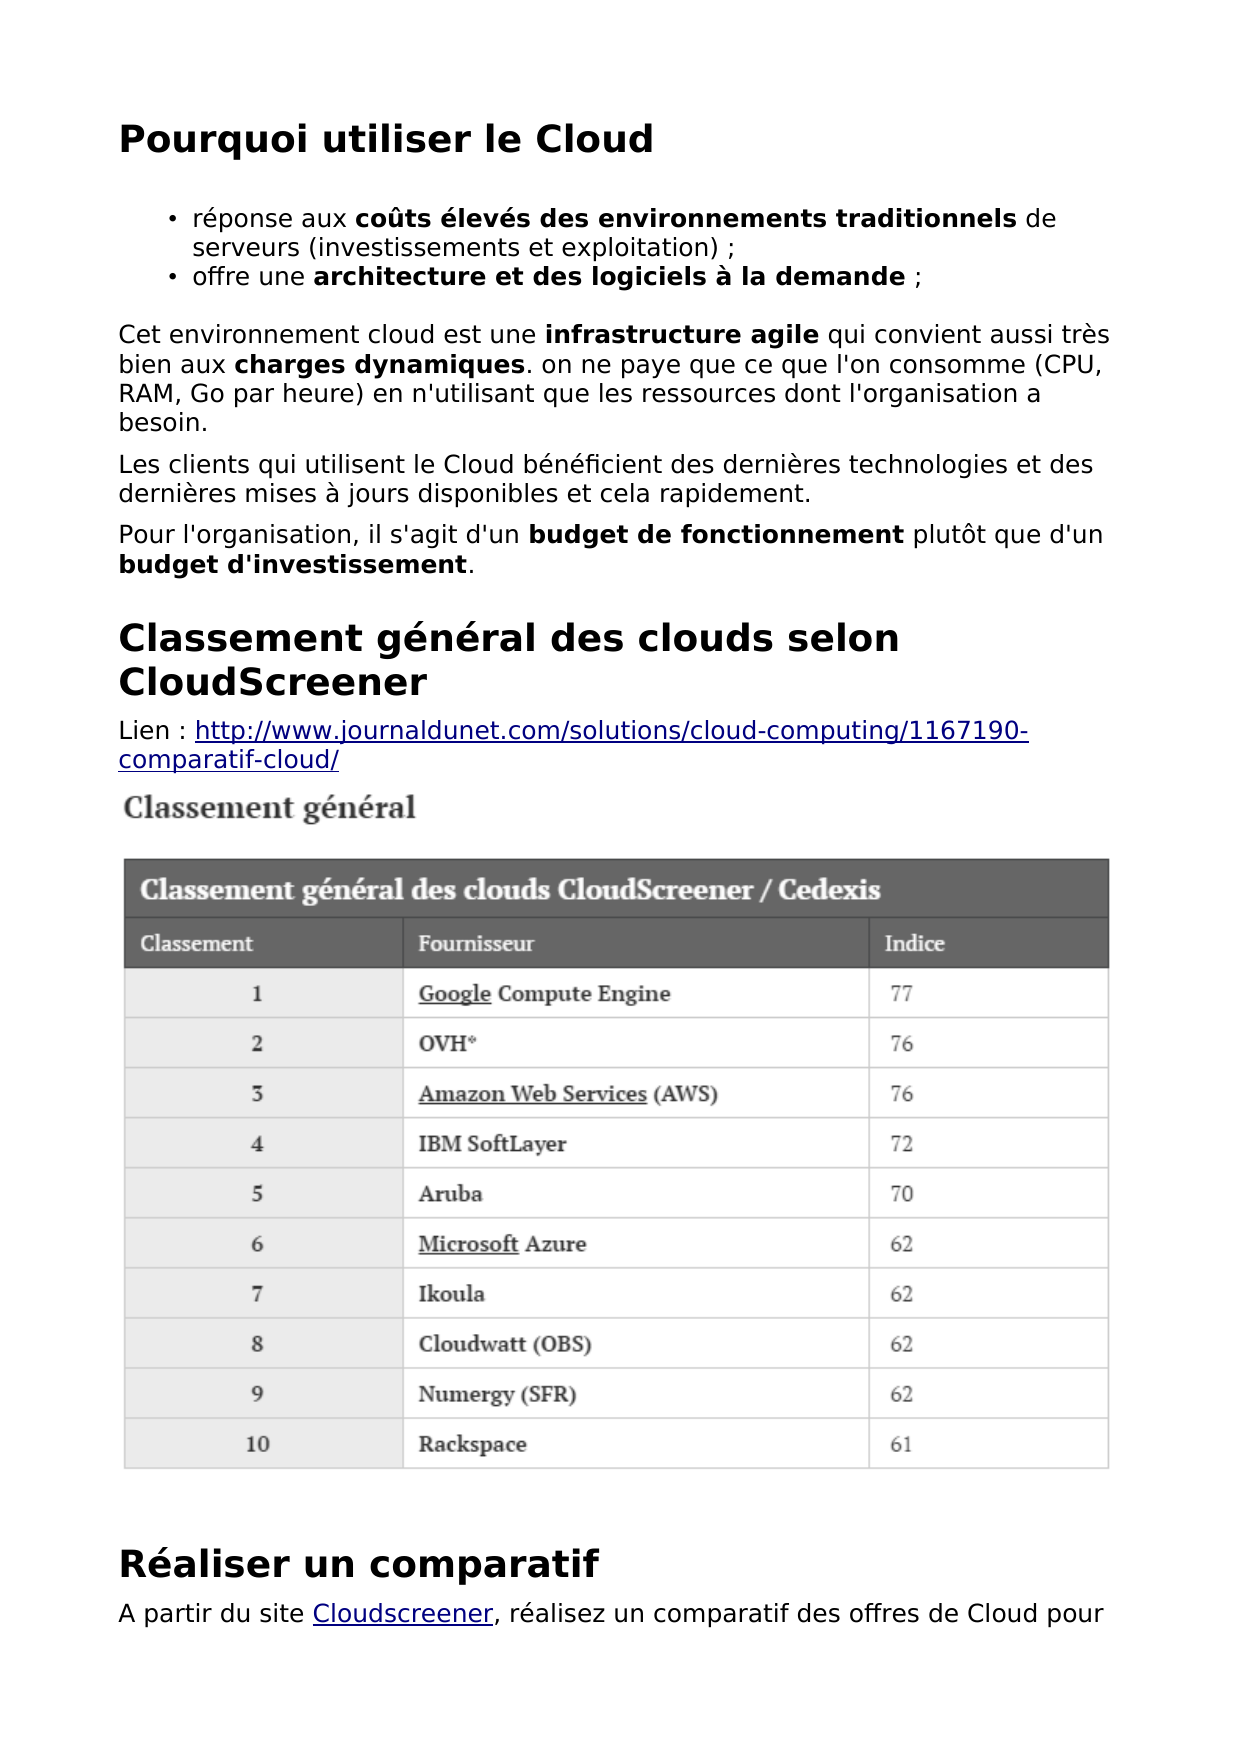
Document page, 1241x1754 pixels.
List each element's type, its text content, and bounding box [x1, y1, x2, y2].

list offre une architecture et des logiciels à la demande ; [177, 262, 1122, 291]
subtitle Classement général des clouds selon CloudScreener [118, 617, 1122, 704]
text Les clients qui utilisent le Cloud bénéficient des dernières technologies et des dernières mises à jours disponibles et cela rapidement. [118, 450, 1122, 508]
subtitle Réaliser un comparatif [118, 1543, 1122, 1587]
list réponse aux coûts élevés des environnements traditionnels de serveurs (investissements et exploitation) ; [177, 204, 1122, 262]
text Pour l'organisation, il s'agit d'un budget de fonctionnement plutôt que d'un budget d'investissement. [118, 521, 1122, 579]
subtitle Pourquoi utiliser le Cloud [118, 118, 1122, 162]
text Cet environnement cloud est une infrastructure agile qui convient aussi très bien aux charges dynamiques. on ne paye que ce que l'on consomme (CPU, RAM, Go par heure) en n'utilisant que les ressources dont l'organisation a besoin. [118, 321, 1122, 437]
picture [118, 787, 1122, 1477]
text A partir du site Cloudscreener, réalisez un comparatif des offres de Cloud pour [118, 1599, 1122, 1628]
text Lien : http://www.journaldunet.com/solutions/cloud-computing/1167190-comparatif-cloud/ [118, 716, 1122, 775]
